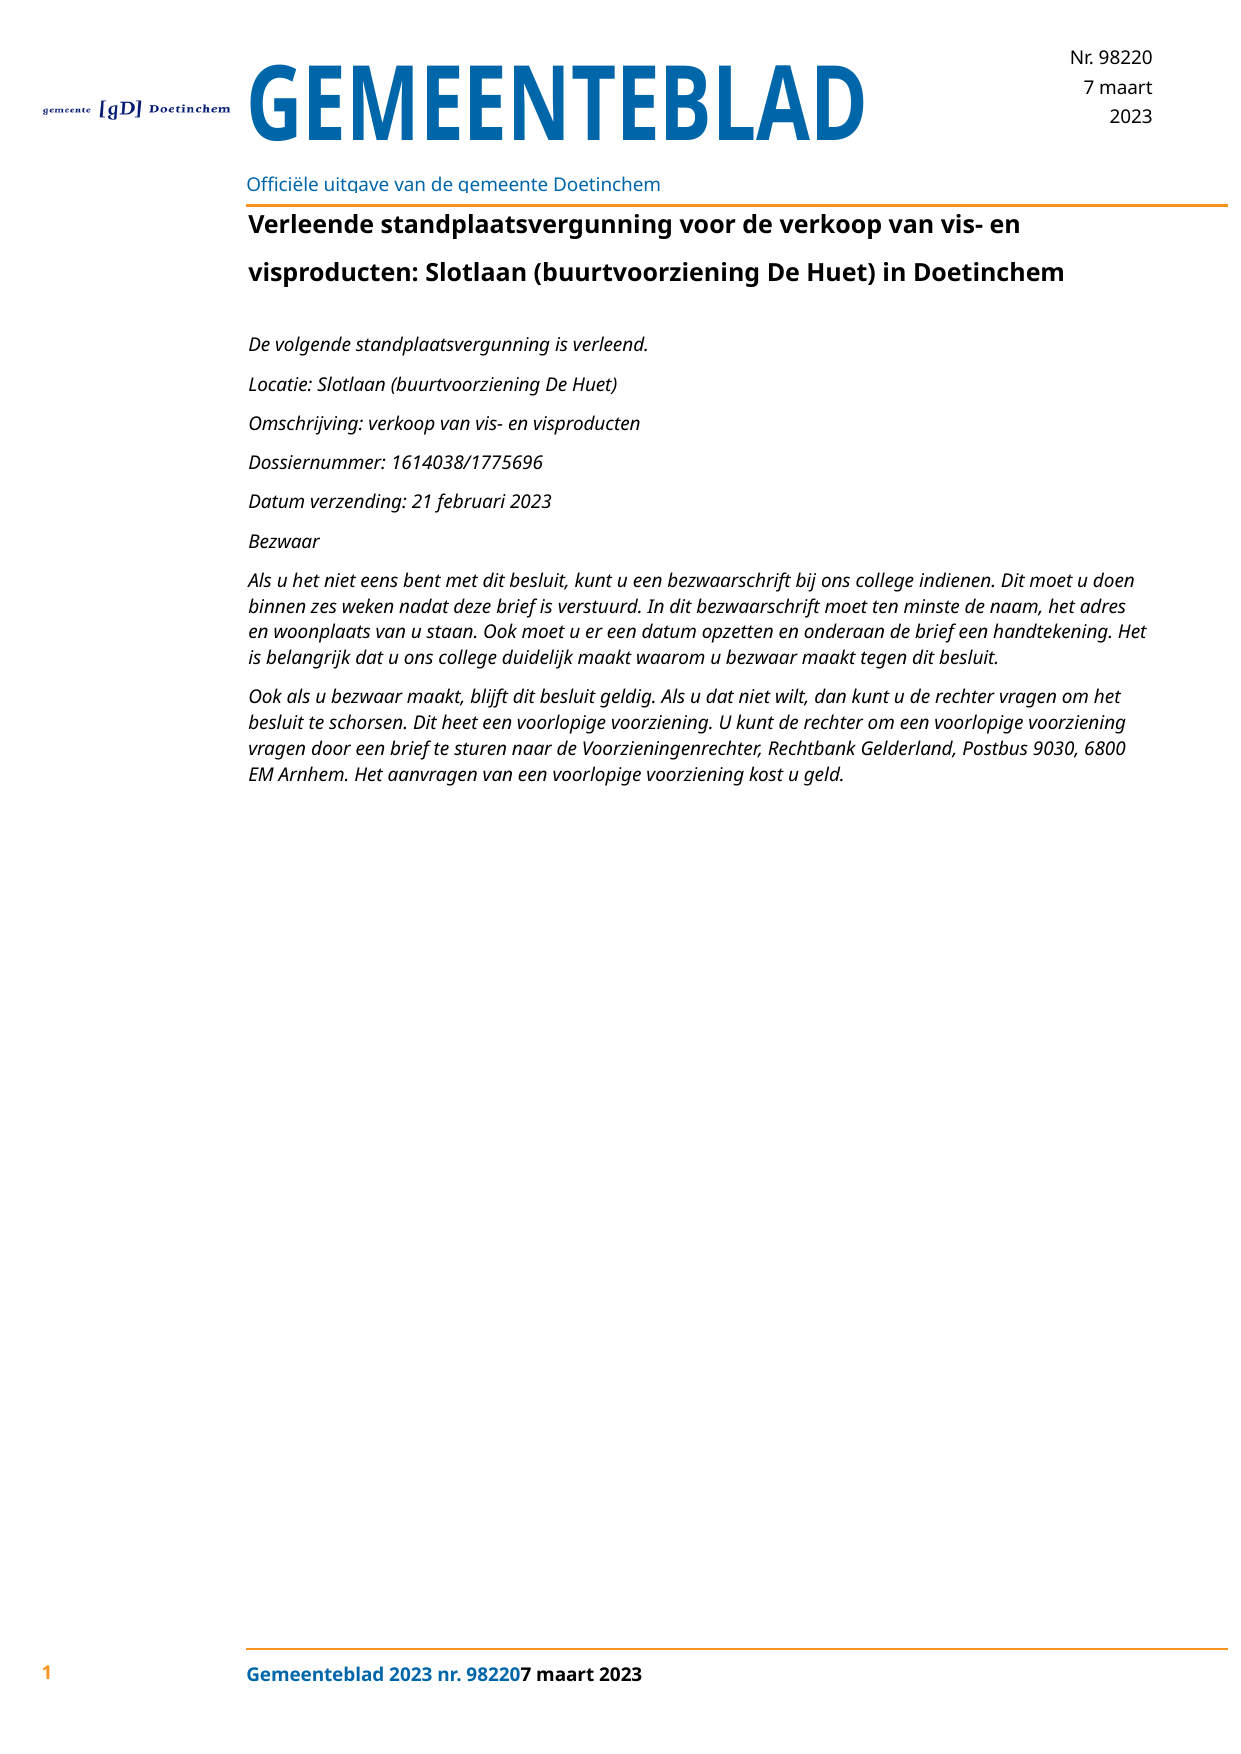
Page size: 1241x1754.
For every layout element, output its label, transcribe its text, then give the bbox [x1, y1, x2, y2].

text Verleende standplaatsvergunning voor de verkoop van vis- en visproducten: Slotlaan (buurtvoorziening De Huet) in Doetinchem [248, 207, 1152, 288]
text Bezwaar [248, 528, 1152, 553]
text Omschrijving: verkoop van vis- en visproducten [248, 410, 1152, 436]
text Locatie: Slotlaan (buurtvoorziening De Huet) [248, 371, 1152, 396]
text De volgende standplaatsvergunning is verleend. [248, 331, 1152, 357]
text Datum verzending: 21 februari 2023 [248, 488, 1152, 514]
text Als u het niet eens bent met dit besluit, kunt u een bezwaarschrift bij ons college indienen. Dit moet u doen binnen zes weken nadat deze brief is verstuurd. In dit bezwaarschrift moet ten minste de naam, het adres en woonplaats van u staan. Ook moet u er een datum opzetten en onderaan de brief een handtekening. Het is belangrijk dat u ons college duidelijk maakt waarom u bezwaar maakt tegen dit besluit. [248, 567, 1152, 670]
text Ook als u bezwaar maakt, blijft dit besluit geldig. Als u dat niet wilt, dan kunt u de rechter vragen om het besluit te schorsen. Dit heet een voorlopige voorziening. U kunt de rechter om een voorlopige voorziening vragen door een brief te sturen naar de Voorzieningenrechter, Rechtbank Gelderland, Postbus 9030, 6800 EM Arnhem. Het aanvragen van een voorlopige voorziening kost u geld. [248, 683, 1152, 786]
text Dossiernummer: 1614038/1775696 [248, 449, 1152, 475]
picture [41, 47, 231, 172]
